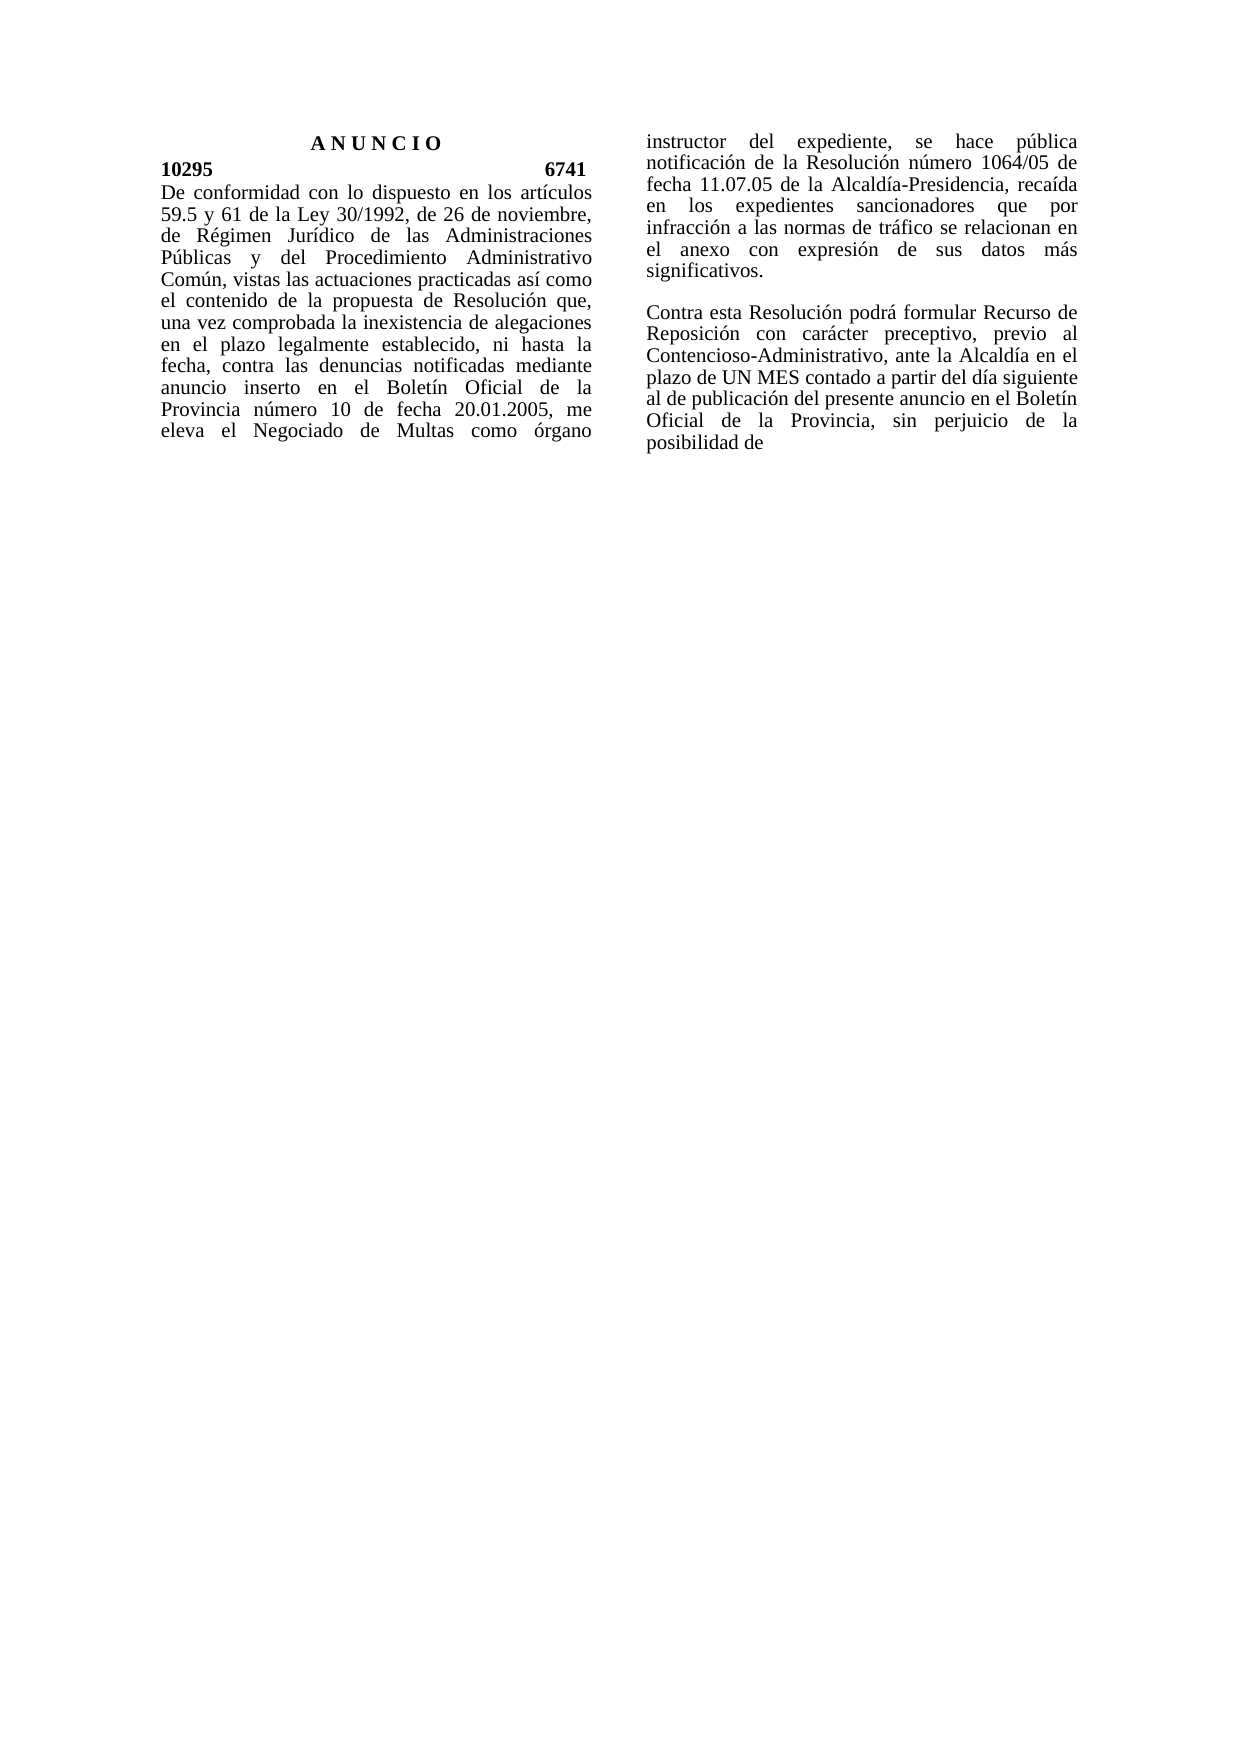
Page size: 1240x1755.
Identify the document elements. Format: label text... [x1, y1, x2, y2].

subtitle 6741 [161, 157, 593, 181]
text De conformidad con lo dispuesto en los artículos 59.5 y 61 de la Ley 30/1992, de 26 de noviembre, de Régimen Jurídico de las Administraciones Públicas y del Procedimiento Administrativo Común, vistas las actuaciones practicadas así como el contenido de la propuesta de Resolución que, una vez comprobada la inexistencia de alegaciones en el plazo legalmente establecido, ni hasta la fecha, contra las denuncias notificadas mediante anuncio inserto en el Boletín Oficial de la Provincia número 10 de fecha 20.01.2005, me eleva el Negociado de Multas como órgano [161, 182, 592, 442]
text A N U N C I O [167, 131, 585, 155]
text Contra esta Resolución podrá formular Recurso de Reposición con carácter preceptivo, previo al Contencioso-Administrativo, ante la Alcaldía en el plazo de UN MES contado a partir del día siguiente al de publicación del presente anuncio en el Boletín Oficial de la Provincia, sin perjuicio de la posibilidad de [646, 302, 1078, 454]
text instructor del expediente, se hace pública notificación de la Resolución número 1064/05 de fecha 11.07.05 de la Alcaldía-Presidencia, recaída en los expedientes sancionadores que por infracción a las normas de tráfico se relacionan en el anexo con expresión de sus datos más significativos. [646, 131, 1078, 282]
